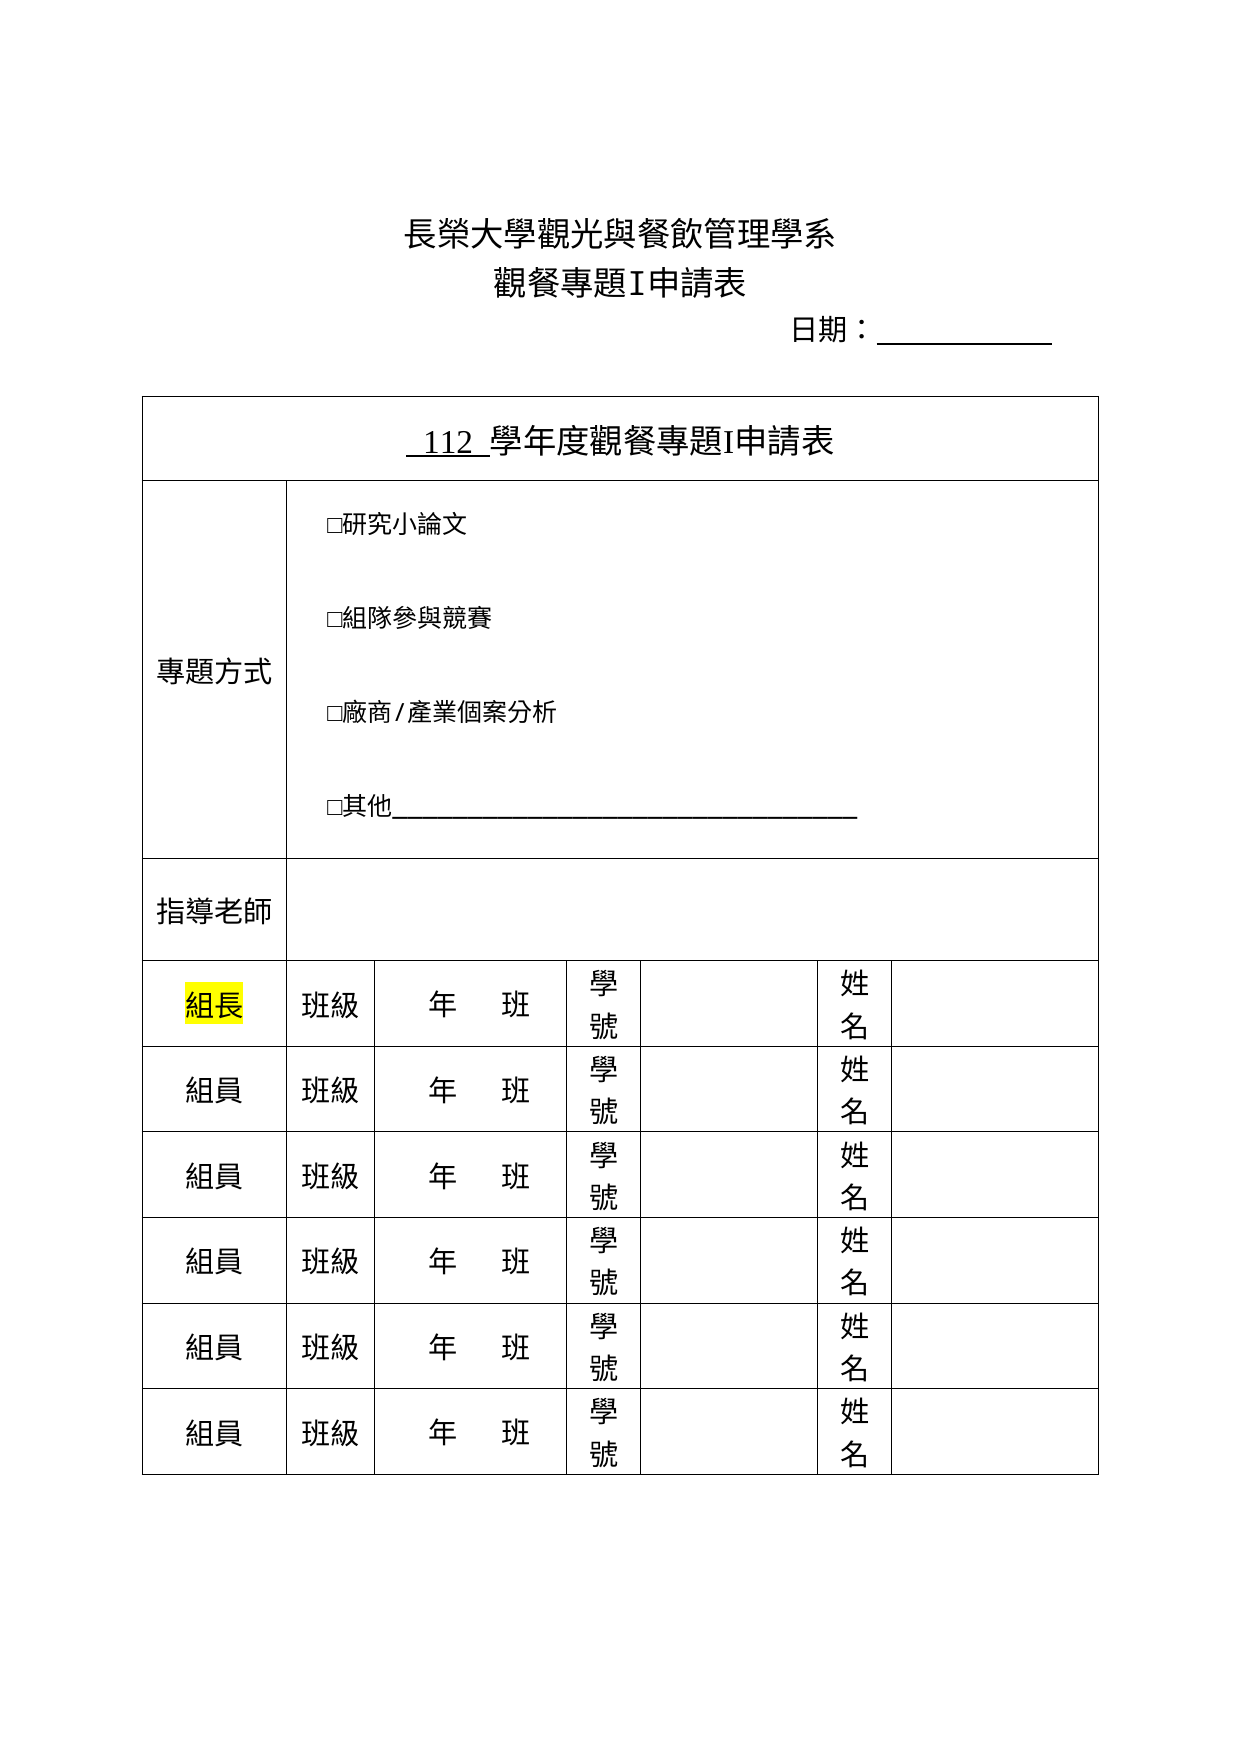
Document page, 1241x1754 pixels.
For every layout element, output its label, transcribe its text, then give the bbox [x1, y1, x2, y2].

table_cell 學號 [567, 1218, 640, 1302]
table_cell 姓名 [818, 1304, 891, 1388]
table_cell [892, 961, 1098, 1046]
table_cell 班級 [287, 1218, 374, 1302]
table_cell 班級 [287, 1047, 374, 1131]
table_cell [892, 1218, 1098, 1302]
table_cell 年 班 [375, 1218, 566, 1302]
table_cell 班級 [287, 1304, 374, 1388]
table_cell 姓名 [818, 1389, 891, 1474]
table_cell [641, 1047, 817, 1131]
table_cell 專題方式 [143, 481, 286, 858]
table_cell 姓名 [818, 1218, 891, 1302]
table_cell 班級 [287, 1389, 374, 1474]
table_cell 組員 [143, 1218, 286, 1302]
table_cell 姓名 [818, 1047, 891, 1131]
table_cell 組員 [143, 1389, 286, 1474]
table_cell [892, 1047, 1098, 1131]
table_cell 組員 [143, 1132, 286, 1217]
table_cell 學號 [567, 961, 640, 1046]
text 觀餐專題I申請表 [118, 256, 1122, 305]
text 長榮大學觀光與餐飲管理學系 [118, 208, 1122, 256]
table_cell 指導老師 [143, 859, 286, 960]
table_cell 學號 [567, 1304, 640, 1388]
table_cell 年 班 [375, 961, 566, 1046]
table_cell [641, 1389, 817, 1474]
table_cell 年 班 [375, 1047, 566, 1131]
table_cell 學號 [567, 1132, 640, 1217]
table_cell [892, 1389, 1098, 1474]
table_cell 姓名 [818, 1132, 891, 1217]
table_cell 年 班 [375, 1132, 566, 1217]
table_cell [641, 1304, 817, 1388]
table_cell 姓名 [818, 961, 891, 1046]
table_cell [287, 859, 1098, 960]
table_cell 組員 [143, 1047, 286, 1131]
table_cell [641, 961, 817, 1046]
table_cell 學號 [567, 1389, 640, 1474]
text 日期： [118, 305, 1122, 350]
table_cell [892, 1304, 1098, 1388]
table_cell □研究小論文 □組隊參與競賽 □廠商/產業個案分析 □其他_______________________________ [287, 481, 1098, 858]
table_header 112 學年度觀餐專題I申請表 [143, 397, 1098, 480]
table_cell 年 班 [375, 1389, 566, 1474]
table_cell [641, 1218, 817, 1302]
table_cell 組長 [143, 961, 286, 1046]
table_cell 學號 [567, 1047, 640, 1131]
table_cell [892, 1132, 1098, 1217]
table_cell 年 班 [375, 1304, 566, 1388]
table_cell 班級 [287, 961, 374, 1046]
table_cell 班級 [287, 1132, 374, 1217]
table_cell [641, 1132, 817, 1217]
table_cell 組員 [143, 1304, 286, 1388]
